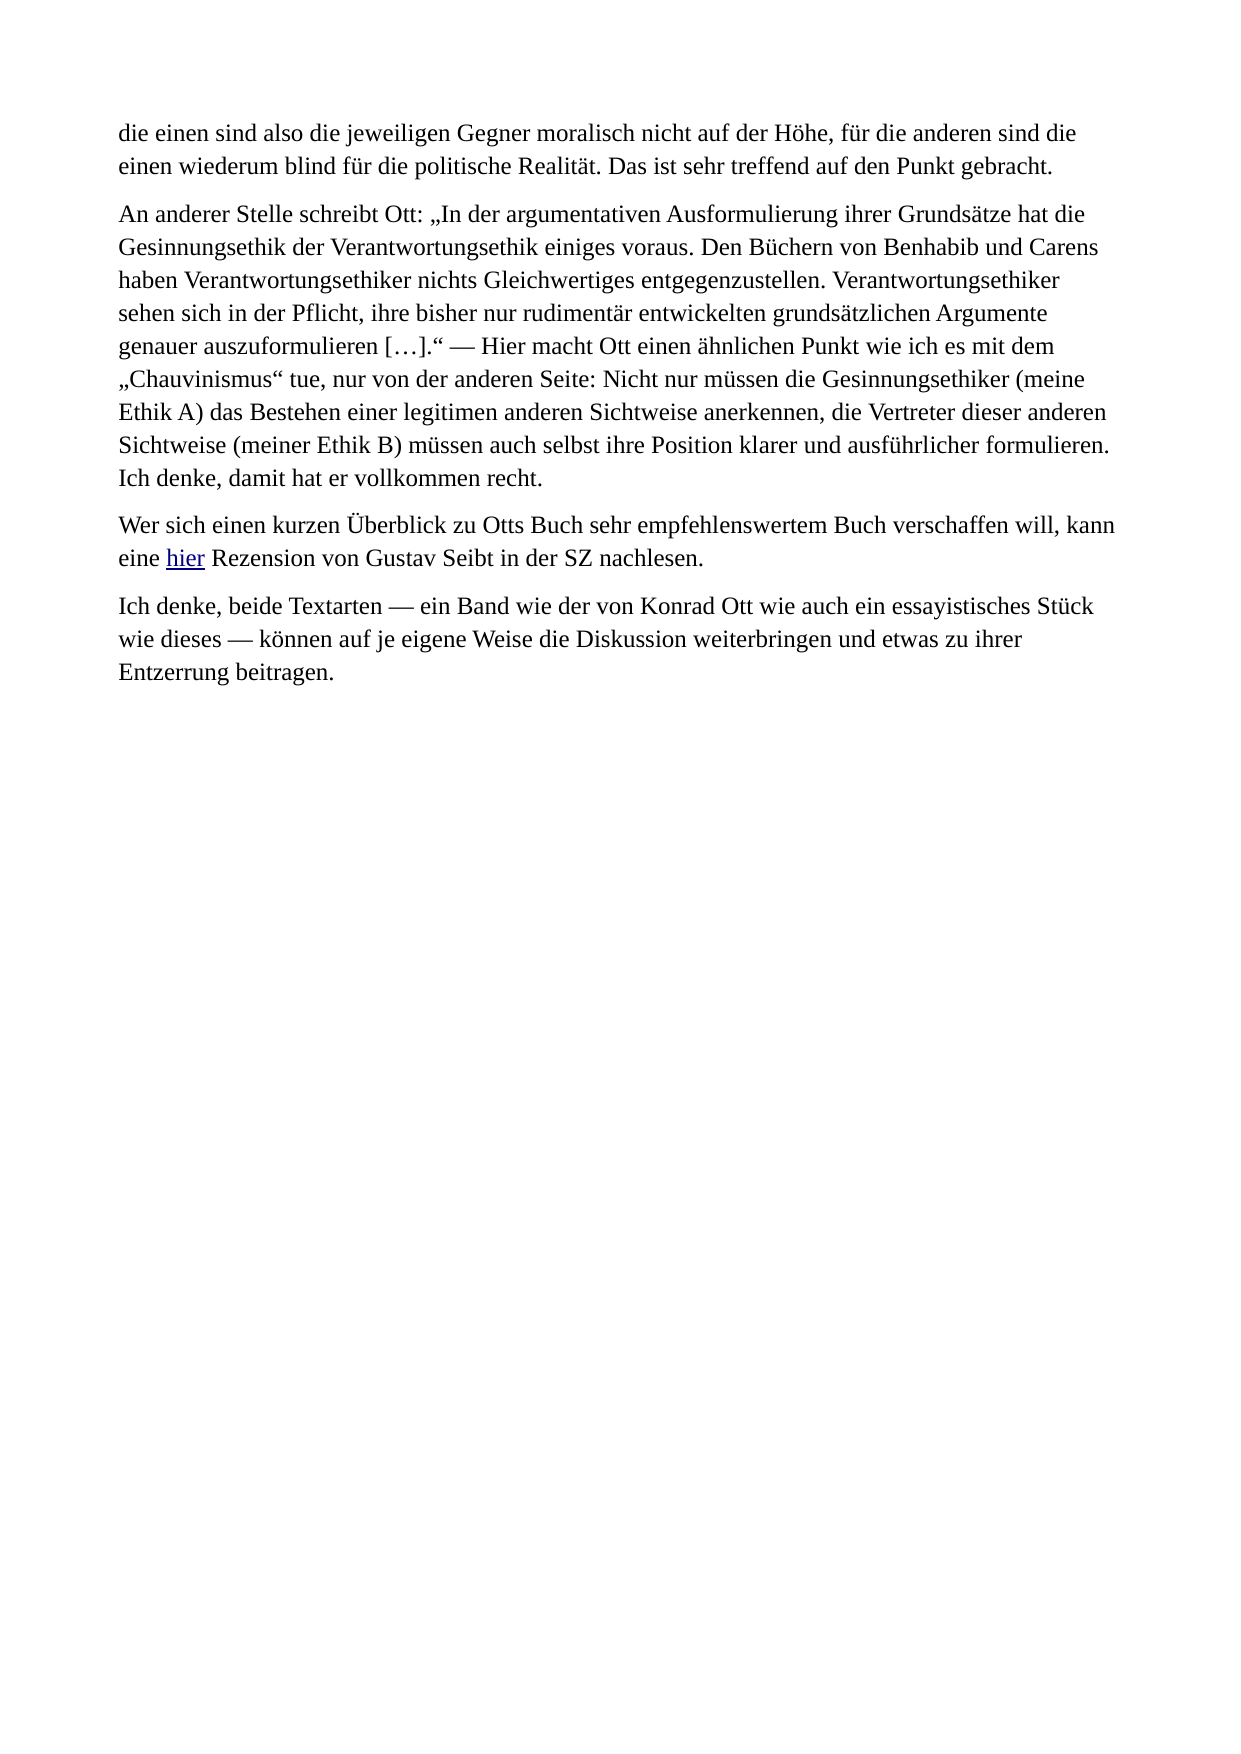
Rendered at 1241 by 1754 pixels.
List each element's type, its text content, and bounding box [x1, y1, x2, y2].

text Wer sich einen kurzen Überblick zu Otts Buch sehr empfehlenswertem Buch verschaffen will, kann eine hier Rezension von Gustav Seibt in der SZ nachlesen. [118, 511, 1122, 572]
text Ich denke, beide Textarten — ein Band wie der von Konrad Ott wie auch ein essayistisches Stück wie dieses — können auf je eigene Weise die Diskussion weiterbringen und etwas zu ihrer Entzerrung beitragen. [118, 591, 1122, 686]
text die einen sind also die jeweiligen Gegner moralisch nicht auf der Höhe, für die anderen sind die einen wiederum blind für die politische Realität. Das ist sehr treffend auf den Punkt gebracht. [118, 118, 1122, 180]
text An anderer Stelle schreibt Ott: „In der argumentativen Ausformulierung ihrer Grundsätze hat die Gesinnungsethik der Verantwortungsethik einiges voraus. Den Büchern von Benhabib und Carens haben Verantwortungsethiker nichts Gleichwertiges entgegenzustellen. Verantwortungsethiker sehen sich in der Pflicht, ihre bisher nur rudimentär entwickelten grundsätzlichen Argumente genauer auszuformulieren […].“ — Hier macht Ott einen ähnlichen Punkt wie ich es mit dem „Chauvinismus“ tue, nur von der anderen Seite: Nicht nur müssen die Gesinnungsethiker (meine Ethik A) das Bestehen einer legitimen anderen Sichtweise anerkennen, die Vertreter dieser anderen Sichtweise (meiner Ethik B) müssen auch selbst ihre Position klarer und ausführlicher formulieren. Ich denke, damit hat er vollkommen recht. [118, 199, 1122, 492]
